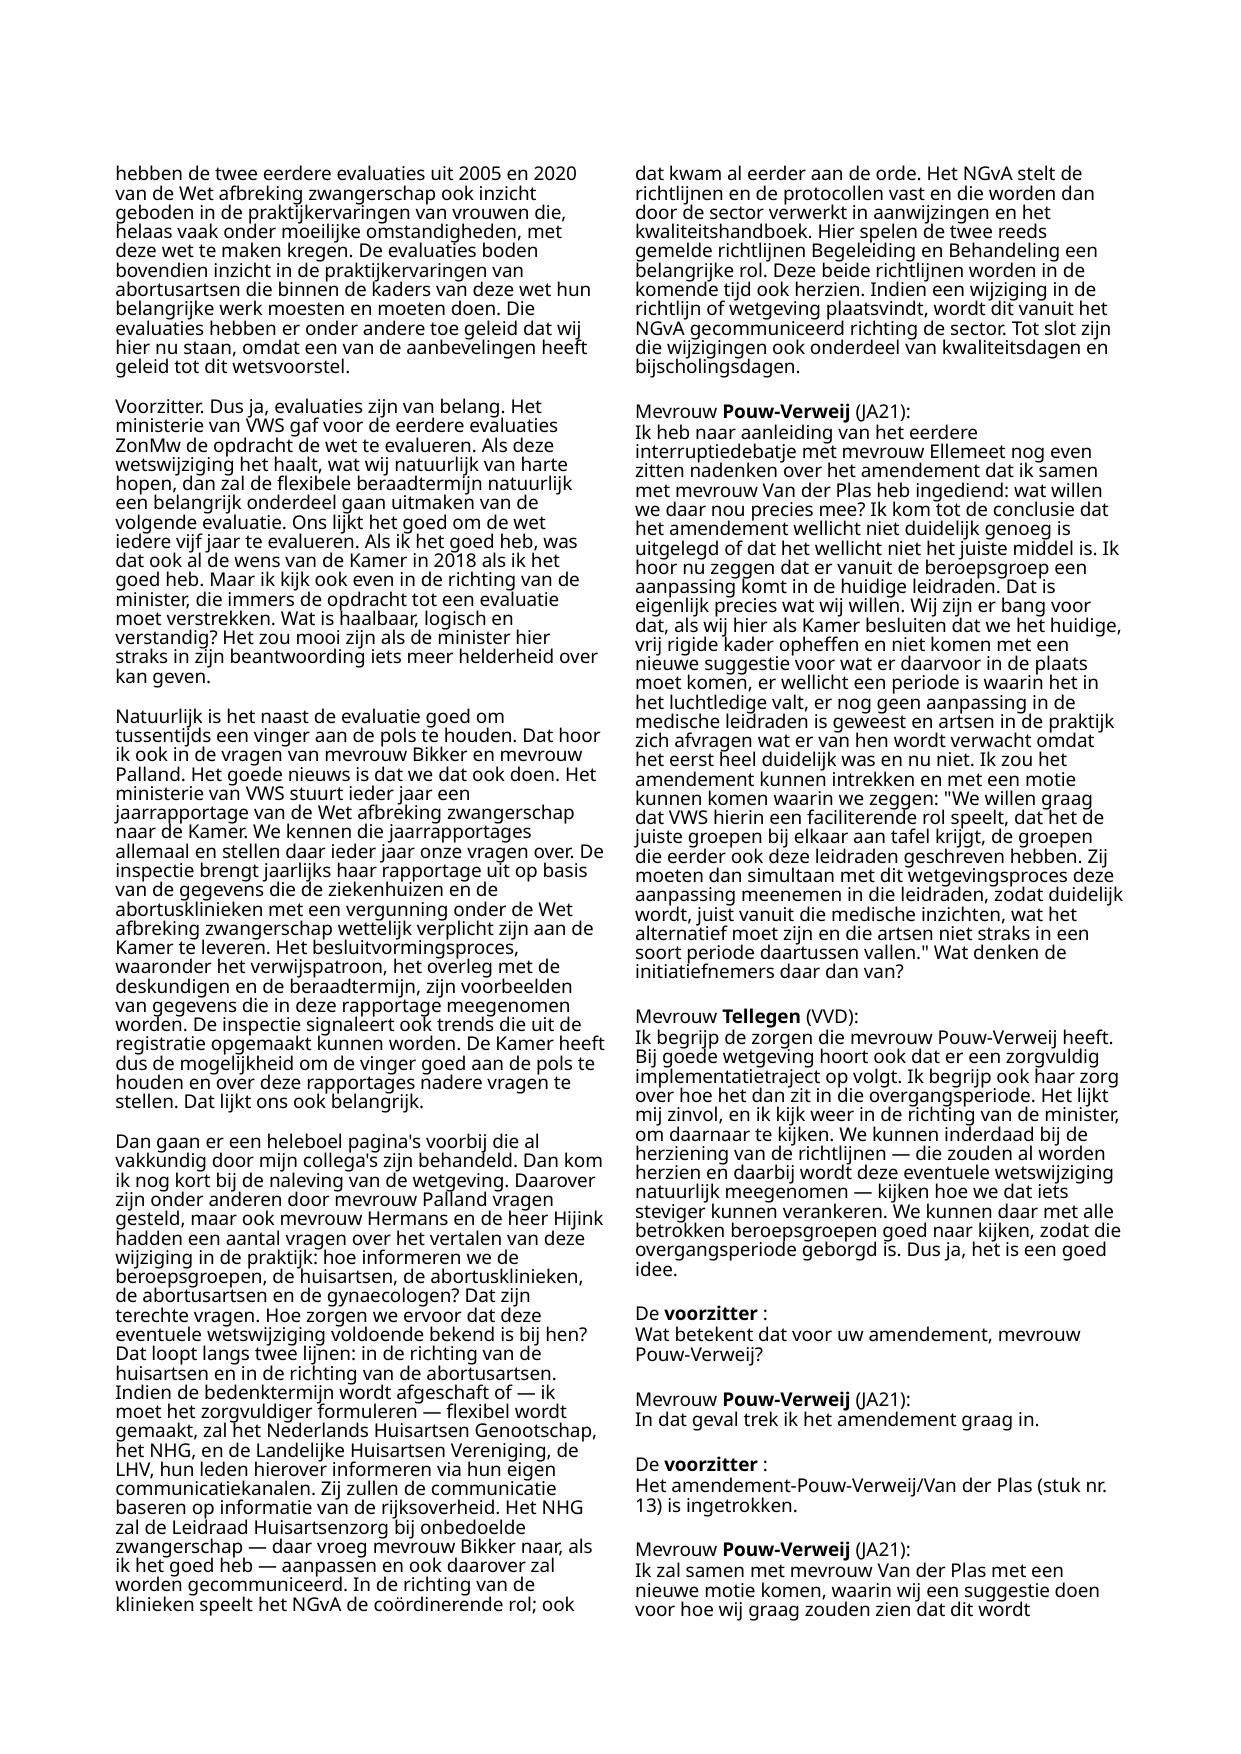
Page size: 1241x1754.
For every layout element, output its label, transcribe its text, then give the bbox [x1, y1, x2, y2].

text Het amendement-Pouw-Verweij/Van der Plas (stuk nr. 13) is ingetrokken. [635, 1477, 1125, 1516]
text hebben de twee eerdere evaluaties uit 2005 en 2020 van de Wet afbreking zwangerschap ook inzicht geboden in de praktijkervaringen van vrouwen die, helaas vaak onder moeilijke omstandigheden, met deze wet te maken kregen. De evaluaties boden bovendien inzicht in de praktijkervaringen van abortusartsen die binnen de kaders van deze wet hun belangrijke werk moesten en moeten doen. Die evaluaties hebben er onder andere toe geleid dat wij hier nu staan, omdat een van de aanbevelingen heeft geleid tot dit wetsvoorstel. [115, 165, 605, 377]
text De voorzitter : [635, 1452, 1125, 1477]
text Natuurlijk is het naast de evaluatie goed om tussentijds een vinger aan de pols te houden. Dat hoor ik ook in de vragen van mevrouw Bikker en mevrouw Palland. Het goede nieuws is dat we dat ook doen. Het ministerie van VWS stuurt ieder jaar een jaarrapportage van de Wet afbreking zwangerschap naar de Kamer. We kennen die jaarrapportages allemaal en stellen daar ieder jaar onze vragen over. De inspectie brengt jaarlijks haar rapportage uit op basis van de gegevens die de ziekenhuizen en de abortusklinieken met een vergunning onder de Wet afbreking zwangerschap wettelijk verplicht zijn aan de Kamer te leveren. Het besluitvormingsproces, waaronder het verwijspatroon, het overleg met de deskundigen en de beraadtermijn, zijn voorbeelden van gegevens die in deze rapportage meegenomen worden. De inspectie signaleert ook trends die uit de registratie opgemaakt kunnen worden. De Kamer heeft dus de mogelijkheid om de vinger goed aan de pols te houden en over deze rapportages nadere vragen te stellen. Dat lijkt ons ook belangrijk. [115, 708, 605, 1112]
text In dat geval trek ik het amendement graag in. [635, 1411, 1125, 1431]
text De voorzitter : [635, 1301, 1125, 1326]
text Voorzitter. Dus ja, evaluaties zijn van belang. Het ministerie van VWS gaf voor de eerdere evaluaties ZonMw de opdracht de wet te evalueren. Als deze wetswijziging het haalt, wat wij natuurlijk van harte hopen, dan zal de flexibele beraadtermijn natuurlijk een belangrijk onderdeel gaan uitmaken van de volgende evaluatie. Ons lijkt het goed om de wet iedere vijf jaar te evalueren. Als ik het goed heb, was dat ook al de wens van de Kamer in 2018 als ik het goed heb. Maar ik kijk ook even in de richting van de minister, die immers de opdracht tot een evaluatie moet verstrekken. Wat is haalbaar, logisch en verstandig? Het zou mooi zijn als de minister hier straks in zijn beantwoording iets meer helderheid over kan geven. [115, 398, 605, 687]
text Mevrouw Pouw-Verweij (JA21): [635, 1537, 1125, 1562]
text Mevrouw Tellegen (VVD): [635, 1003, 1125, 1029]
text Mevrouw Pouw-Verweij (JA21): [635, 398, 1125, 424]
text dat kwam al eerder aan de orde. Het NGvA stelt de richtlijnen en de protocollen vast en die worden dan door de sector verwerkt in aanwijzingen en het kwaliteitshandboek. Hier spelen de twee reeds gemelde richtlijnen Begeleiding en Behandeling een belangrijke rol. Deze beide richtlijnen worden in de komende tijd ook herzien. Indien een wijziging in de richtlijn of wetgeving plaatsvindt, wordt dit vanuit het NGvA gecommuniceerd richting de sector. Tot slot zijn die wijzigingen ook onderdeel van kwaliteitsdagen en bijscholingsdagen. [635, 165, 1125, 377]
text Wat betekent dat voor uw amendement, mevrouw Pouw-Verweij? [635, 1326, 1125, 1365]
text Ik begrijp de zorgen die mevrouw Pouw-Verweij heeft. Bij goede wetgeving hoort ook dat er een zorgvuldig implementatietraject op volgt. Ik begrijp ook haar zorg over hoe het dan zit in die overgangsperiode. Het lijkt mij zinvol, en ik kijk weer in de richting van de minister, om daarnaar te kijken. We kunnen inderdaad bij de herziening van de richtlijnen — die zouden al worden herzien en daarbij wordt deze eventuele wetswijziging natuurlijk meegenomen — kijken hoe we dat iets steviger kunnen verankeren. We kunnen daar met alle betrokken beroepsgroepen goed naar kijken, zodat die overgangsperiode geborgd is. Dus ja, het is een goed idee. [635, 1029, 1125, 1280]
text Mevrouw Pouw-Verweij (JA21): [635, 1386, 1125, 1411]
text Ik heb naar aanleiding van het eerdere interruptiedebatje met mevrouw Ellemeet nog even zitten nadenken over het amendement dat ik samen met mevrouw Van der Plas heb ingediend: wat willen we daar nou precies mee? Ik kom tot de conclusie dat het amendement wellicht niet duidelijk genoeg is uitgelegd of dat het wellicht niet het juiste middel is. Ik hoor nu zeggen dat er vanuit de beroepsgroep een aanpassing komt in de huidige leidraden. Dat is eigenlijk precies wat wij willen. Wij zijn er bang voor dat, als wij hier als Kamer besluiten dat we het huidige, vrij rigide kader opheffen en niet komen met een nieuwe suggestie voor wat er daarvoor in de plaats moet komen, er wellicht een periode is waarin het in het luchtledige valt, er nog geen aanpassing in de medische leidraden is geweest en artsen in de praktijk zich afvragen wat er van hen wordt verwacht omdat het eerst heel duidelijk was en nu niet. Ik zou het amendement kunnen intrekken en met een motie kunnen komen waarin we zeggen: "We willen graag dat VWS hierin een faciliterende rol speelt, dat het de juiste groepen bij elkaar aan tafel krijgt, de groepen die eerder ook deze leidraden geschreven hebben. Zij moeten dan simultaan met dit wetgevingsproces deze aanpassing meenemen in die leidraden, zodat duidelijk wordt, juist vanuit die medische inzichten, wat het alternatief moet zijn en die artsen niet straks in een soort periode daartussen vallen." Wat denken de initiatiefnemers daar dan van? [635, 424, 1125, 983]
text Dan gaan er een heleboel pagina's voorbij die al vakkundig door mijn collega's zijn behandeld. Dan kom ik nog kort bij de naleving van de wetgeving. Daarover zijn onder anderen door mevrouw Palland vragen gesteld, maar ook mevrouw Hermans en de heer Hijink hadden een aantal vragen over het vertalen van deze wijziging in de praktijk: hoe informeren we de beroepsgroepen, de huisartsen, de abortusklinieken, de abortusartsen en de gynaecologen? Dat zijn terechte vragen. Hoe zorgen we ervoor dat deze eventuele wetswijziging voldoende bekend is bij hen? Dat loopt langs twee lijnen: in de richting van de huisartsen en in de richting van de abortusartsen. Indien de bedenktermijn wordt afgeschaft of — ik moet het zorgvuldiger formuleren — flexibel wordt gemaakt, zal het Nederlands Huisartsen Genootschap, het NHG, en de Landelijke Huisartsen Vereniging, de LHV, hun leden hierover informeren via hun eigen communicatiekanalen. Zij zullen de communicatie baseren op informatie van de rijksoverheid. Het NHG zal de Leidraad Huisartsenzorg bij onbedoelde zwangerschap — daar vroeg mevrouw Bikker naar, als ik het goed heb — aanpassen en ook daarover zal worden gecommuniceerd. In de richting van de klinieken speelt het NGvA de coördinerende rol; ook [115, 1133, 605, 1615]
text Ik zal samen met mevrouw Van der Plas met een nieuwe motie komen, waarin wij een suggestie doen voor hoe wij graag zouden zien dat dit wordt [635, 1562, 1125, 1620]
